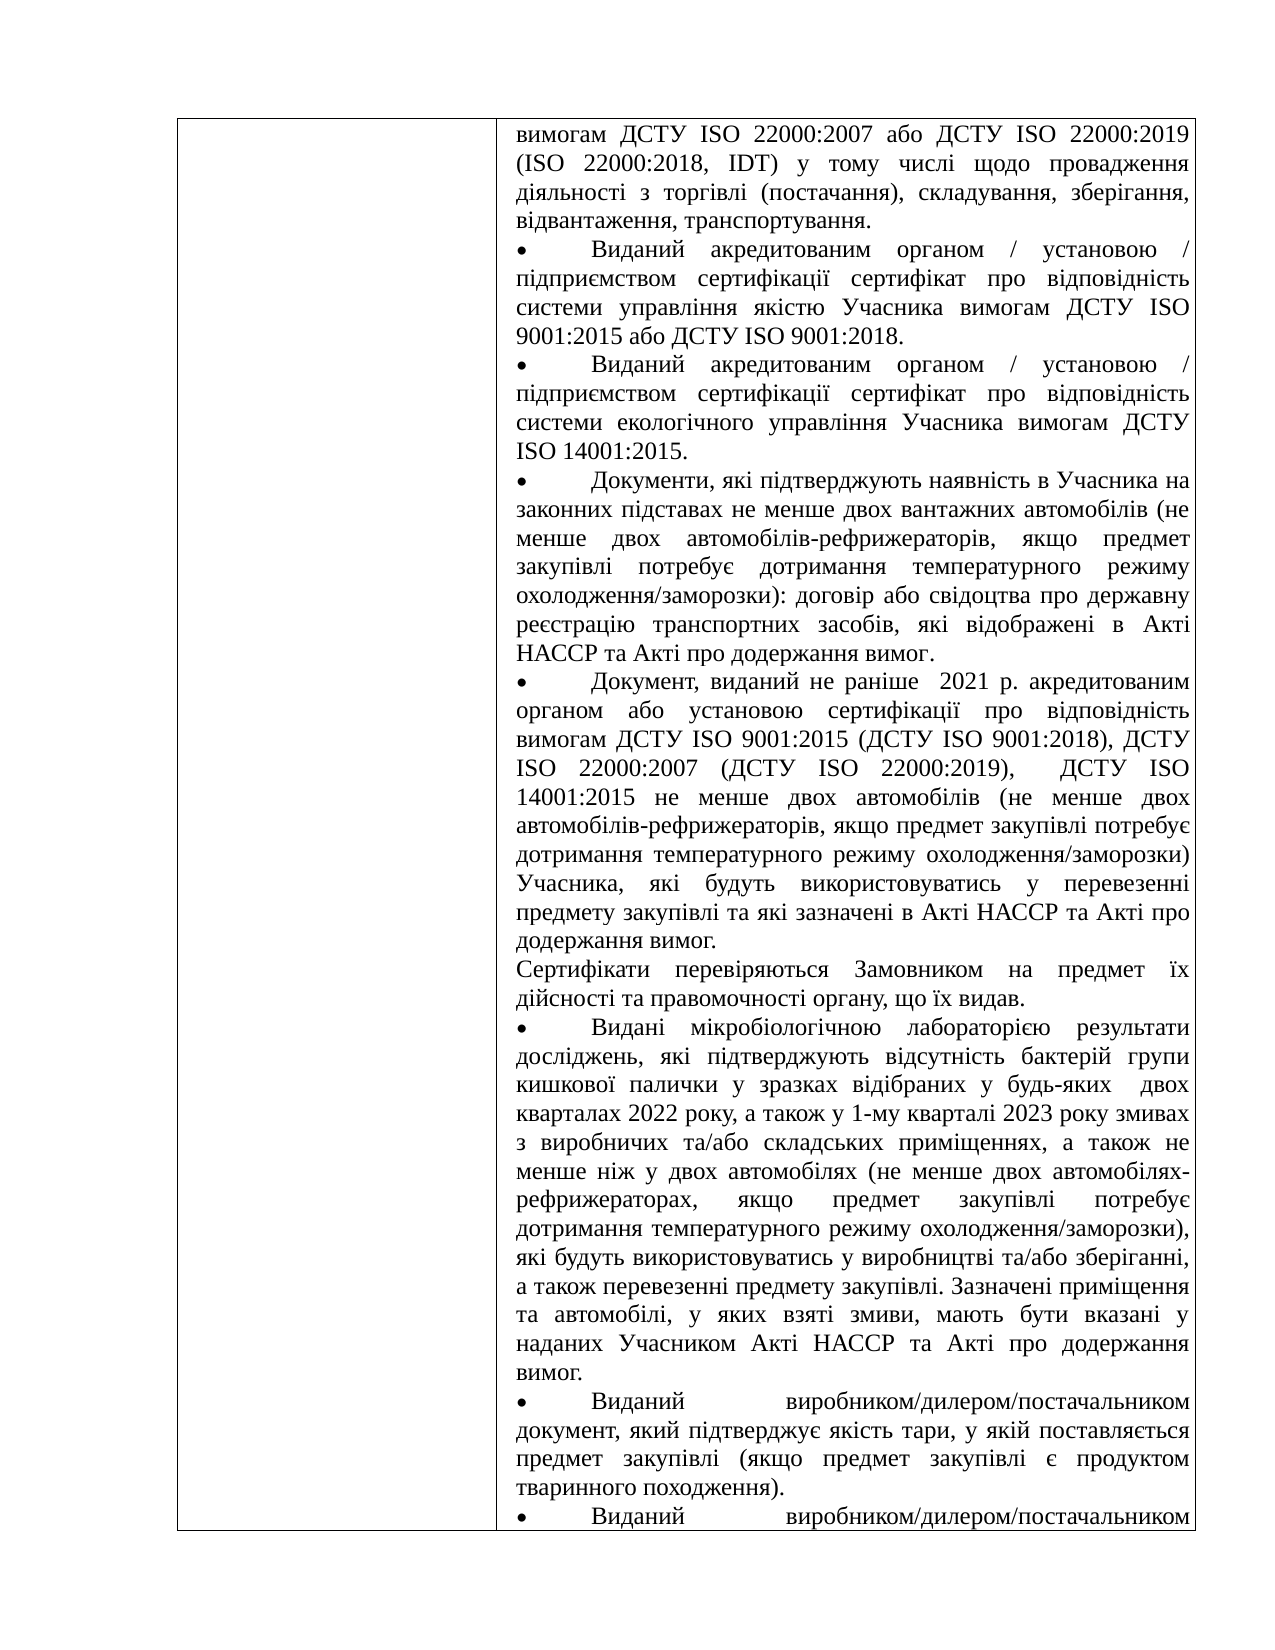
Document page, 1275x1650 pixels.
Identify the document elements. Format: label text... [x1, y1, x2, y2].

table_cell Експлуатаційний дозвіл на потужності Учасника, у якому підтверджена можливість провадити господарську діяльність з виробництва та/або зберігання харчових продуктів тваринного походження (якщо предмет закупівлі є продуктом тваринного походження) або рішення (повідомлення) про державну реєстрацію потужності, видане Держпродспоживслужбою України (якщо предмет закупівлі є продуктом, який не потребує отримання експлуатаційного дозволу). Акт, складений за результатами проведення заходу державного контролю у формі аудиту постійно діючих процедур, заснованих на принципах HACCP за формою згідно наказу Міністерства аграрної політики та продовольства України від 08.08.2019 № 446 (далі за текстом - Акт НАССР). Акт, складений за результатами проведення планового (позапланового) заходу державного контролю (інспектування) стосовно додержання операторами ринку вимог законодавства про харчові продукти та корми, здоров’я та благополуччя тварин за формою згідно наказу Міністерства аграрної політики та продовольства України від 08.08.2019 № 447 (далі за текстом - Акт про додержання вимог). Акт НАССР та Акт про додержання вимог мають бути складені не раніше 2021 р. та підтверджувати додержання учасником вимог законодавства про харчові продукти у тому числі стосовно виробничих та/або складських приміщеннях, а також не менше ніж двох автомобілів (автомобілів-рефрижераторів якщо предмет закупівлі потребує дотримання відповідного температурного режиму), які будуть використовуватись у виробництві та/або зберіганні, а також перевезенні предмету закупівлі. Документи, які підтверджують підстави наявності в Учасника виробничих та/або складських приміщень (договір або свідоцтво про право власності або документ з державного реєстру речових прав на нерухоме майно) які зазначені в Акті НАССР та Акті про додержання вимог. Виданий акредитованим органом / установою / підприємством сертифікації сертифікат про відповідність системи управління безпечністю харчових продуктів Учасника вимогам ДСТУ ISO 22000:2007 або ДСТУ ISO 22000:2019 (ISO 22000:2018, IDT) у тому числі щодо провадження діяльності з торгівлі (постачання), складування, зберігання, відвантаження, транспортування. Виданий акредитованим органом / установою / підприємством сертифікації сертифікат про відповідність системи управління якістю Учасника вимогам ДСТУ ISO 9001:2015 або ДСТУ ISO 9001:2018. Виданий акредитованим органом / установою / підприємством сертифікації сертифікат про відповідність системи екологічного управління Учасника вимогам ДСТУ ISO 14001:2015. Документи, які підтверджують наявність в Учасника на законних підставах не менше двох вантажних автомобілів (не менше двох автомобілів-рефрижераторів, якщо предмет закупівлі потребує дотримання температурного режиму охолодження/заморозки): договір або свідоцтва про державну реєстрацію транспортних засобів, які відображені в Акті НАССР та Акті про додержання вимог. Документ, виданий не раніше 2021 р. акредитованим органом або установою сертифікації про відповідність вимогам ДСТУ ISO 9001:2015 (ДСТУ ISO 9001:2018), ДСТУ ISO 22000:2007 (ДСТУ ISO 22000:2019), ДСТУ ISO 14001:2015 не менше двох автомобілів (не менше двох автомобілів-рефрижераторів, якщо предмет закупівлі потребує дотримання температурного режиму охолодження/заморозки) Учасника, які будуть використовуватись у перевезенні предмету закупівлі та які зазначені в Акті НАССР та Акті про додержання вимог. Сертифікати перевіряються Замовником на предмет їх дійсності та правомочності органу, що їх видав. Видані мікробіологічною лабораторією результати досліджень, які підтверджують відсутність бактерій групи кишкової палички у зразках відібраних у будь-яких двох кварталах 2022 року, а також у 1-му кварталі 2023 року змивах з виробничих та/або складських приміщеннях, а також не менше ніж у двох автомобілях (не менше двох автомобілях-рефрижераторах, якщо предмет закупівлі потребує дотримання температурного режиму охолодження/заморозки), які будуть використовуватись у виробництві та/або зберіганні, а також перевезенні предмету закупівлі. Зазначені приміщення та автомобілі, у яких взяті змиви, мають бути вказані у наданих Учасником Акті НАССР та Акті про додержання вимог. Виданий виробником/дилером/постачальником документ, який підтверджує якість тари, у якій поставляється предмет закупівлі (якщо предмет закупівлі є продуктом тваринного походження). Виданий виробником/дилером/постачальником документ, який підтверджує якість миючих/дезінфікуючих засобів, які застосовуються при обробці виробничих/складських приміщень та автомобілів Учасника. Договір Учасником з відповідним суб’єктом господарювання на вивезення твердих побутових відходів, які утворюються в процесі господарської діяльності Учасника та план/схема розміщення контейнеру(-ів) для зберігання цих відходів. Договір про надання Учаснику послуг поводження з відходами. Довідка про виконання обов’язків Учасника-оператора ринку харчових продуктів (ч. 2 ст. 20 Закону України «Про основні принципи та вимоги до безпечності та якості харчових продуктів»). Підтвердження наявності в Єдиному державному реєстрі юридичних осіб, фізичних осіб-підприємців та громадських формувань інформації про здійснення Учасником таких видів діяльності: 49.41 Вантажний автомобільний транспорт та 52.10 Складське господарство. [497, 119, 1195, 1530]
table_cell [178, 119, 496, 1530]
